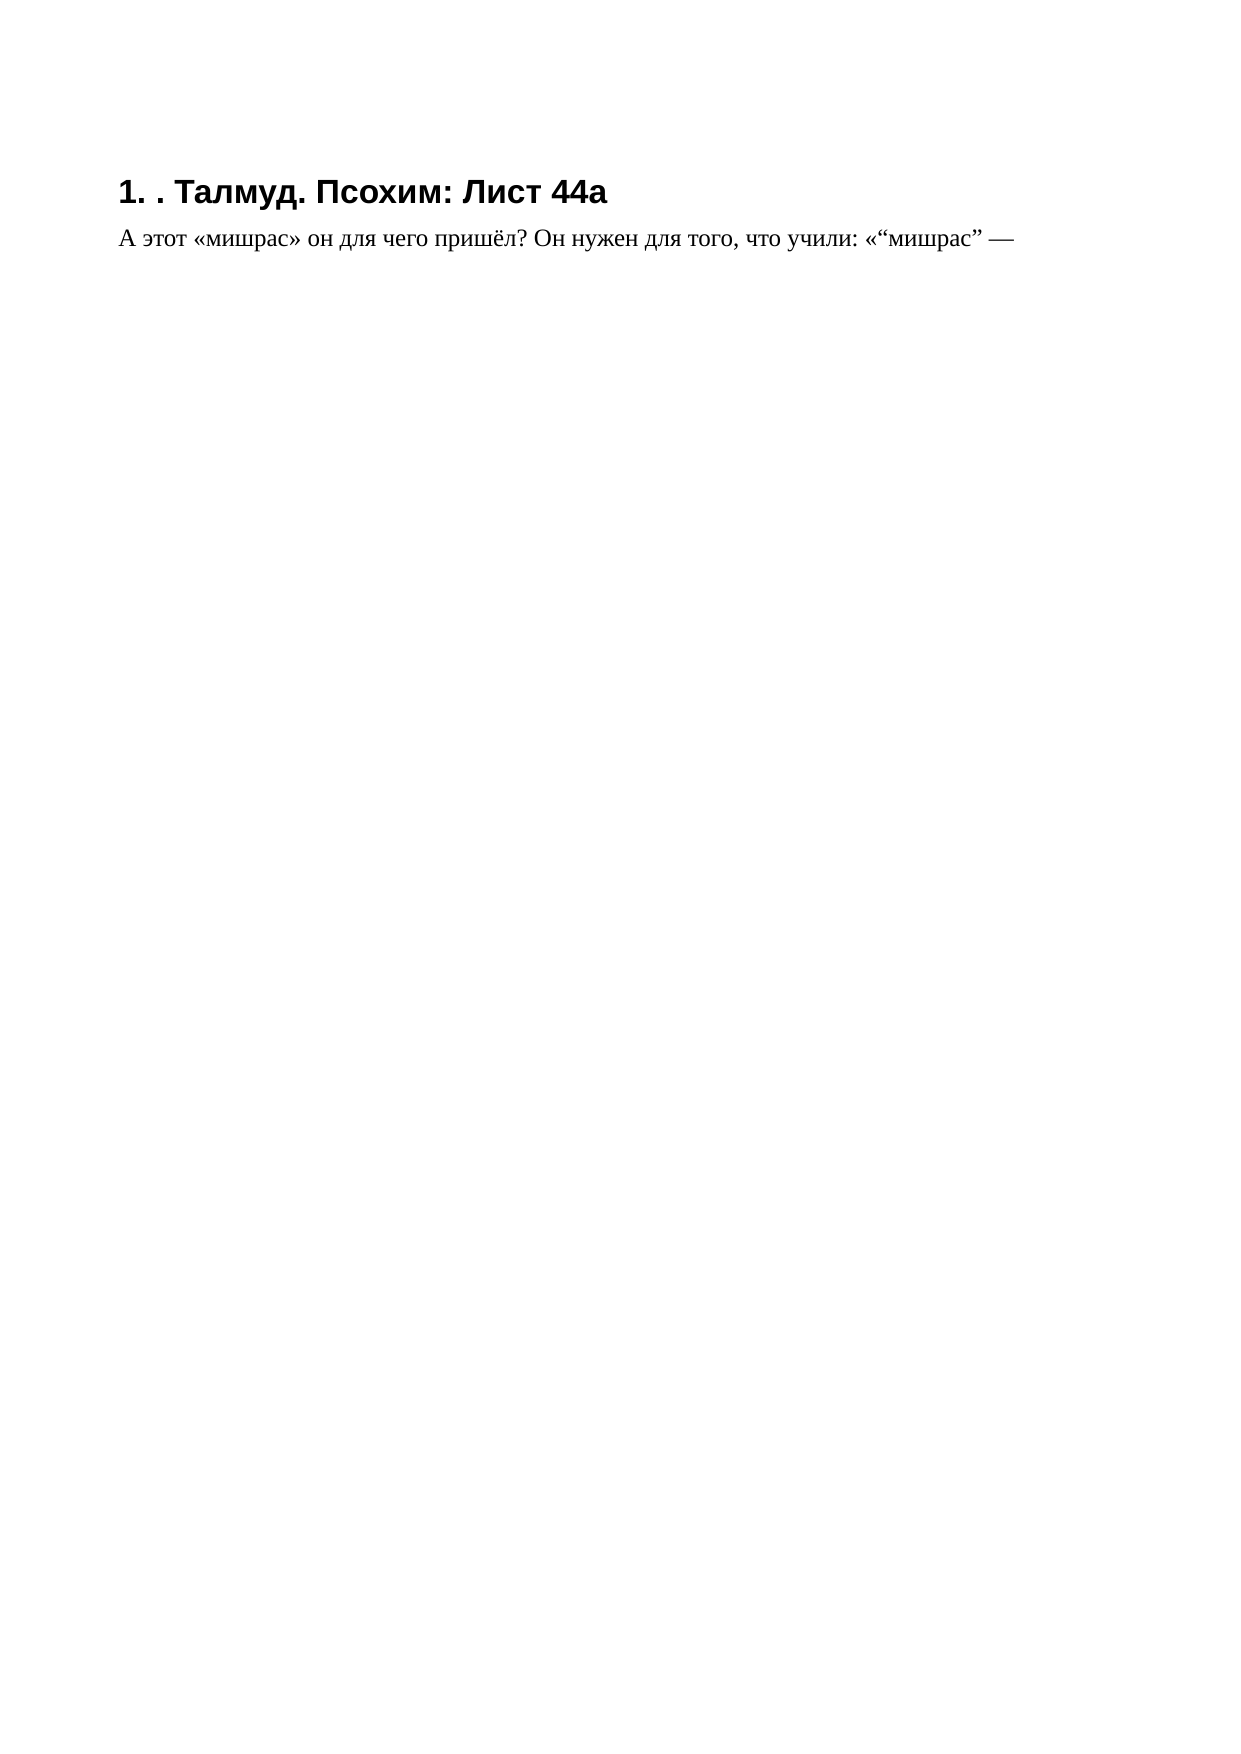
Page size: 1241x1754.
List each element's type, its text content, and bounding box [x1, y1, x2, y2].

text А этот «мишрас» он для чего пришёл? Он нужен для того, что учили: «“мишрас” — [118, 176, 1122, 204]
subtitle . Талмуд. Псохим: Лист 44а [118, 147, 1122, 176]
